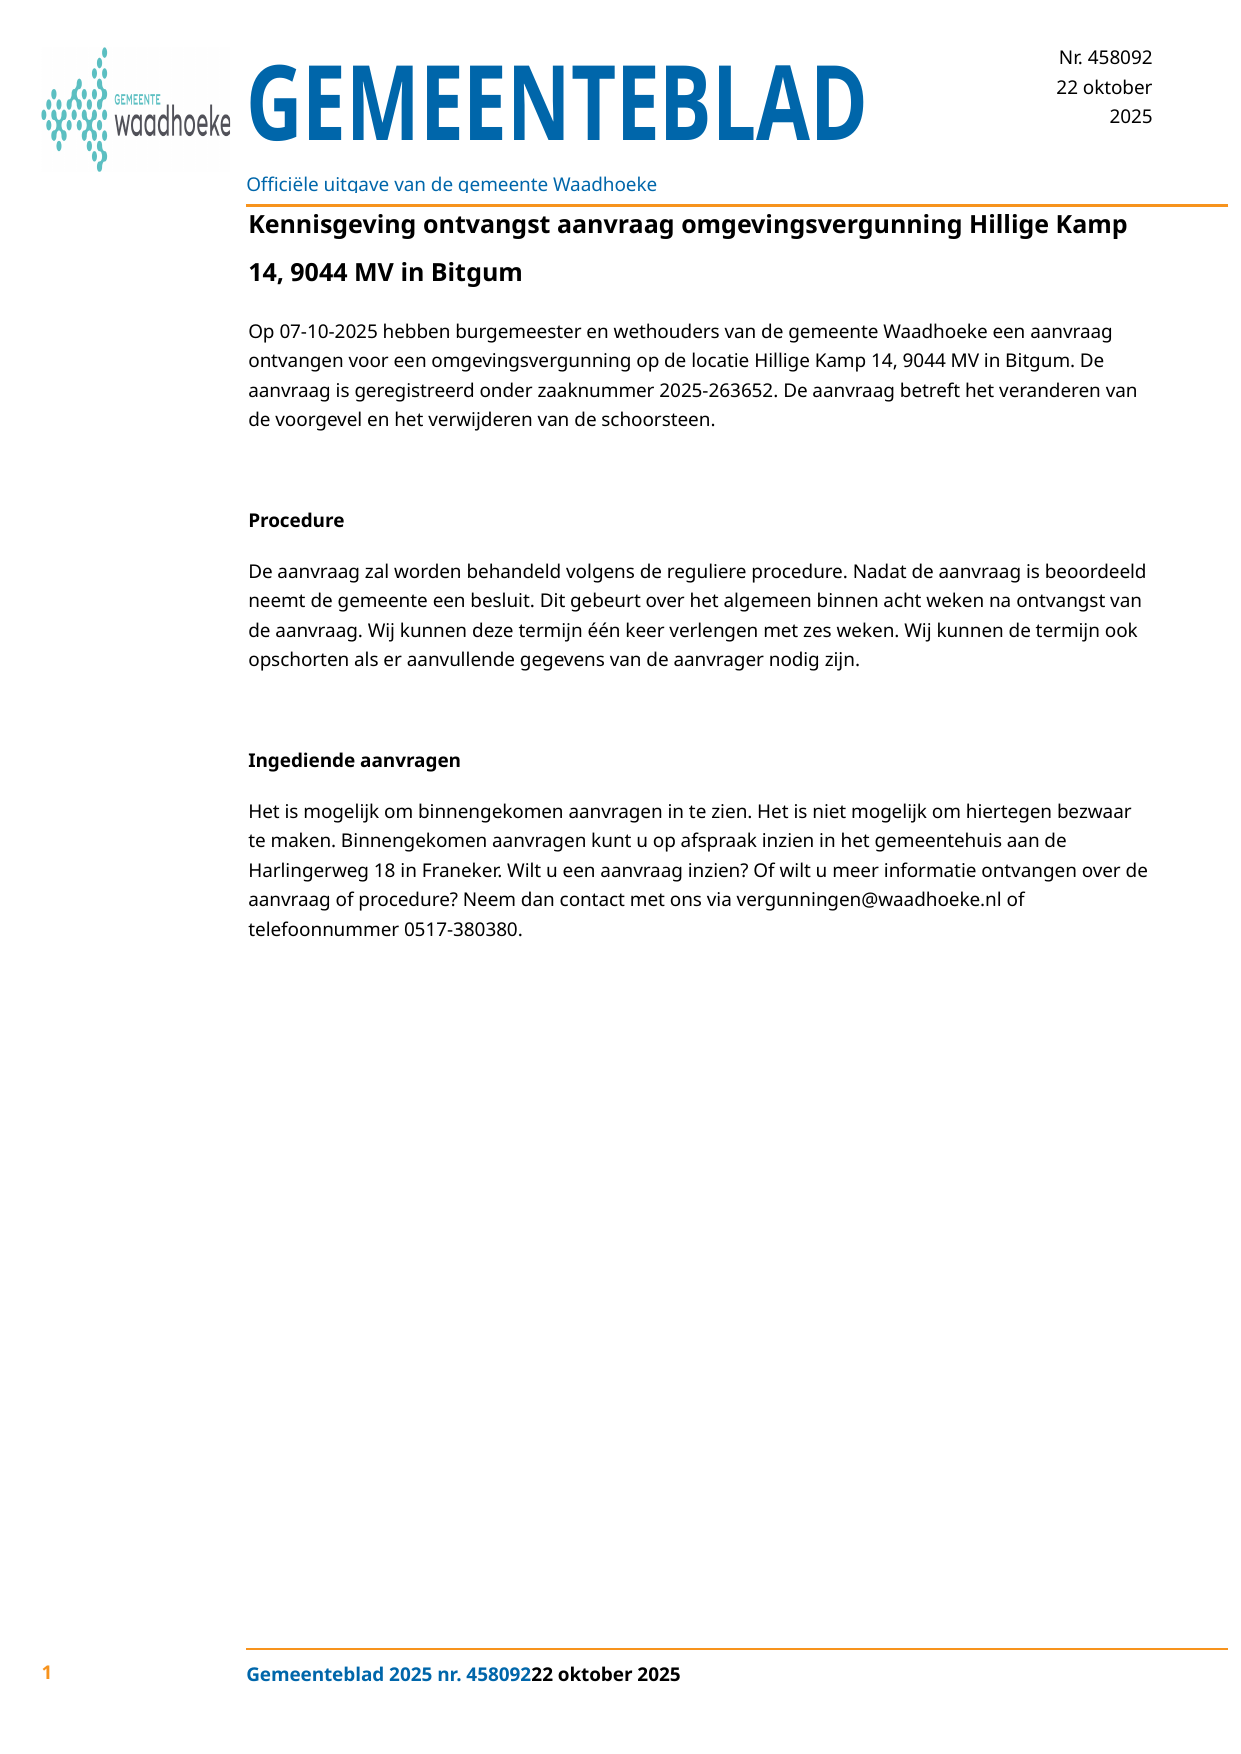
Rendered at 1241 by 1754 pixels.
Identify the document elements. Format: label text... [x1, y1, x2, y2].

text Procedure [248, 507, 1152, 533]
text Ingediende aanvragen [248, 747, 1152, 773]
picture [41, 47, 231, 172]
text De aanvraag zal worden behandeld volgens de reguliere procedure. Nadat de aanvraag is beoordeeld neemt de gemeente een besluit. Dit gebeurt over het algemeen binnen acht weken na ontvangst van de aanvraag. Wij kunnen deze termijn één keer verlengen met zes weken. Wij kunnen de termijn ook opschorten als er aanvullende gegevens van de aanvrager nodig zijn. [248, 558, 1152, 672]
text Het is mogelijk om binnengekomen aanvragen in te zien. Het is niet mogelijk om hiertegen bezwaar te maken. Binnengekomen aanvragen kunt u op afspraak inzien in het gemeentehuis aan de Harlingerweg 18 in Franeker. Wilt u een aanvraag inzien? Of wilt u meer informatie ontvangen over de aanvraag of procedure? Neem dan contact met ons via vergunningen@waadhoeke.nl of telefoonnummer 0517-380380. [248, 798, 1152, 942]
text Op 07-10-2025 hebben burgemeester en wethouders van de gemeente Waadhoeke een aanvraag ontvangen voor een omgevingsvergunning op de locatie Hillige Kamp 14, 9044 MV in Bitgum. De aanvraag is geregistreerd onder zaaknummer 2025-263652. De aanvraag betreft het veranderen van de voorgevel en het verwijderen van de schoorsteen. [248, 318, 1152, 432]
text Kennisgeving ontvangst aanvraag omgevingsvergunning Hillige Kamp 14, 9044 MV in Bitgum [248, 207, 1152, 288]
